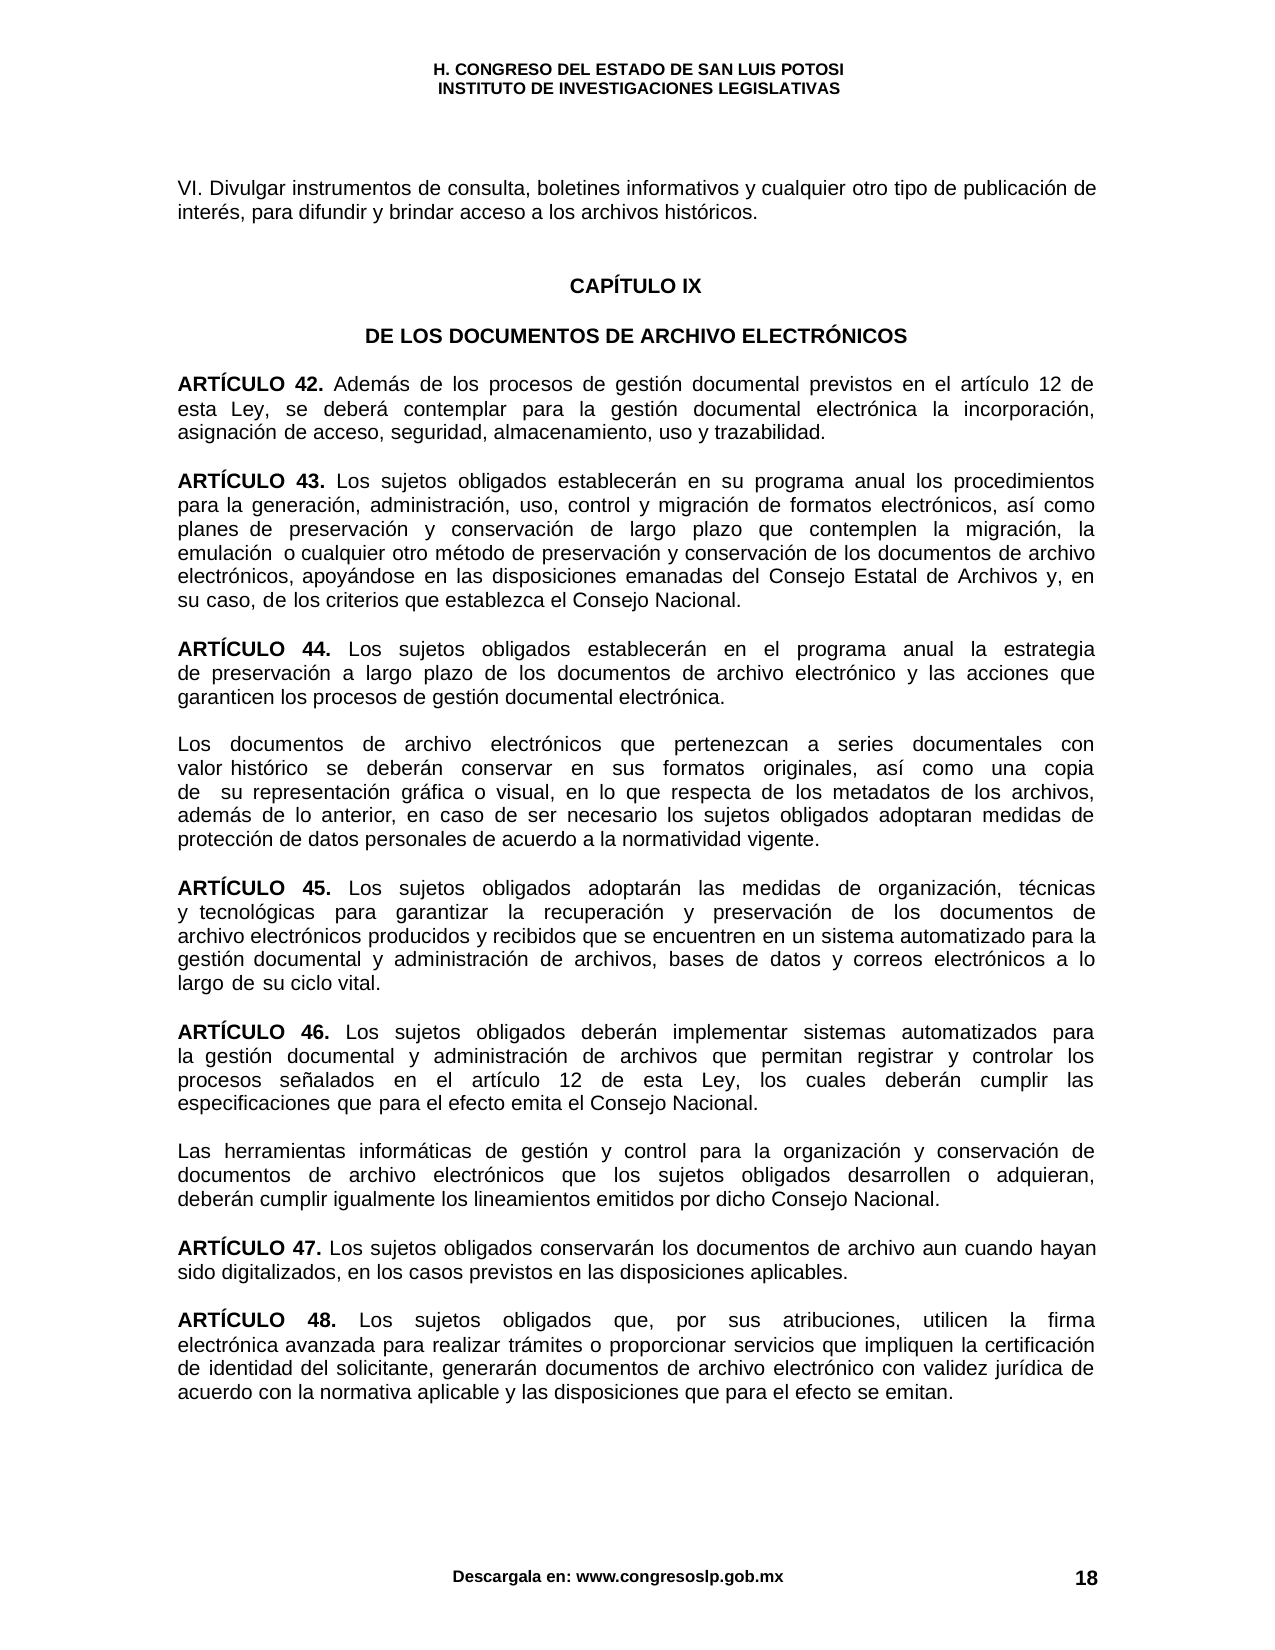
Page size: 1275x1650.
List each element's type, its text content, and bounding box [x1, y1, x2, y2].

text ARTÍCULO 47. Los sujetos obligados conservarán los documentos de archivo aun cuando hayan sido digitalizados, en los casos previstos en las disposiciones aplicables. [177, 1236, 1098, 1284]
text H. CONGRESO DEL ESTADO DE SAN LUIS POTOSI INSTITUTO DE INVESTIGACIONES LEGISLATIVAS [433, 59, 846, 98]
text Las herramientas informáticas de gestión y control para la organización y conservación de documentos de archivo electrónicos que los sujetos obligados desarrollen o adquieran, deberán cumplir igualmente los lineamientos emitidos por dicho Consejo Nacional. [177, 1140, 1095, 1210]
text ARTÍCULO 42. Además de los procesos de gestión documental previstos en el artículo 12 de esta Ley, se deberá contemplar para la gestión documental electrónica la incorporación, asignación de acceso, seguridad, almacenamiento, uso y trazabilidad. [177, 373, 1094, 444]
text VI. Divulgar instrumentos de consulta, boletines informativos y cualquier otro tipo de publicación de interés, para difundir y brindar acceso a los archivos históricos. [177, 177, 1098, 224]
text ARTÍCULO 44. Los sujetos obligados establecerán en el programa anual la estrategia de preservación a largo plazo de los documentos de archivo electrónico y las acciones que garanticen los procesos de gestión documental electrónica. [177, 637, 1095, 708]
text CAPÍTULO IX [569, 274, 1188, 298]
text DE LOS DOCUMENTOS DE ARCHIVO ELECTRÓNICOS [365, 323, 1188, 347]
text Los documentos de archivo electrónicos que pertenezcan a series documentales con valor histórico se deberán conservar en sus formatos originales, así como una copia de su representación gráfica o visual, en lo que respecta de los metadatos de los archivos, además de lo anterior, en caso de ser necesario los sujetos obligados adoptaran medidas de protección de datos personales de acuerdo a la normatividad vigente. [177, 733, 1095, 851]
text ARTÍCULO 48. Los sujetos obligados que, por sus atribuciones, utilicen la firma electrónica avanzada para realizar trámites o proporcionar servicios que impliquen la certificación de identidad del solicitante, generarán documentos de archivo electrónico con validez jurídica de acuerdo con la normativa aplicable y las disposiciones que para el efecto se emitan. [177, 1309, 1095, 1404]
text ARTÍCULO 43. Los sujetos obligados establecerán en su programa anual los procedimientos para la generación, administración, uso, control y migración de formatos electrónicos, así como planes de preservación y conservación de largo plazo que contemplen la migración, la emulación o cualquier otro método de preservación y conservación de los documentos de archivo electrónicos, apoyándose en las disposiciones emanadas del Consejo Estatal de Archivos y, en su caso, de los criterios que establezca el Consejo Nacional. [177, 469, 1095, 612]
text ARTÍCULO 45. Los sujetos obligados adoptarán las medidas de organización, técnicas y tecnológicas para garantizar la recuperación y preservación de los documentos de archivo electrónicos producidos y recibidos que se encuentren en un sistema automatizado para la gestión documental y administración de archivos, bases de datos y correos electrónicos a lo largo de su ciclo vital. [177, 876, 1096, 995]
text ARTÍCULO 46. Los sujetos obligados deberán implementar sistemas automatizados para la gestión documental y administración de archivos que permitan registrar y controlar los procesos señalados en el artículo 12 de esta Ley, los cuales deberán cumplir las especificaciones que para el efecto emita el Consejo Nacional. [177, 1020, 1094, 1115]
text Descargala en: www.congresoslp.gob.mx 18 [452, 1566, 1188, 1590]
